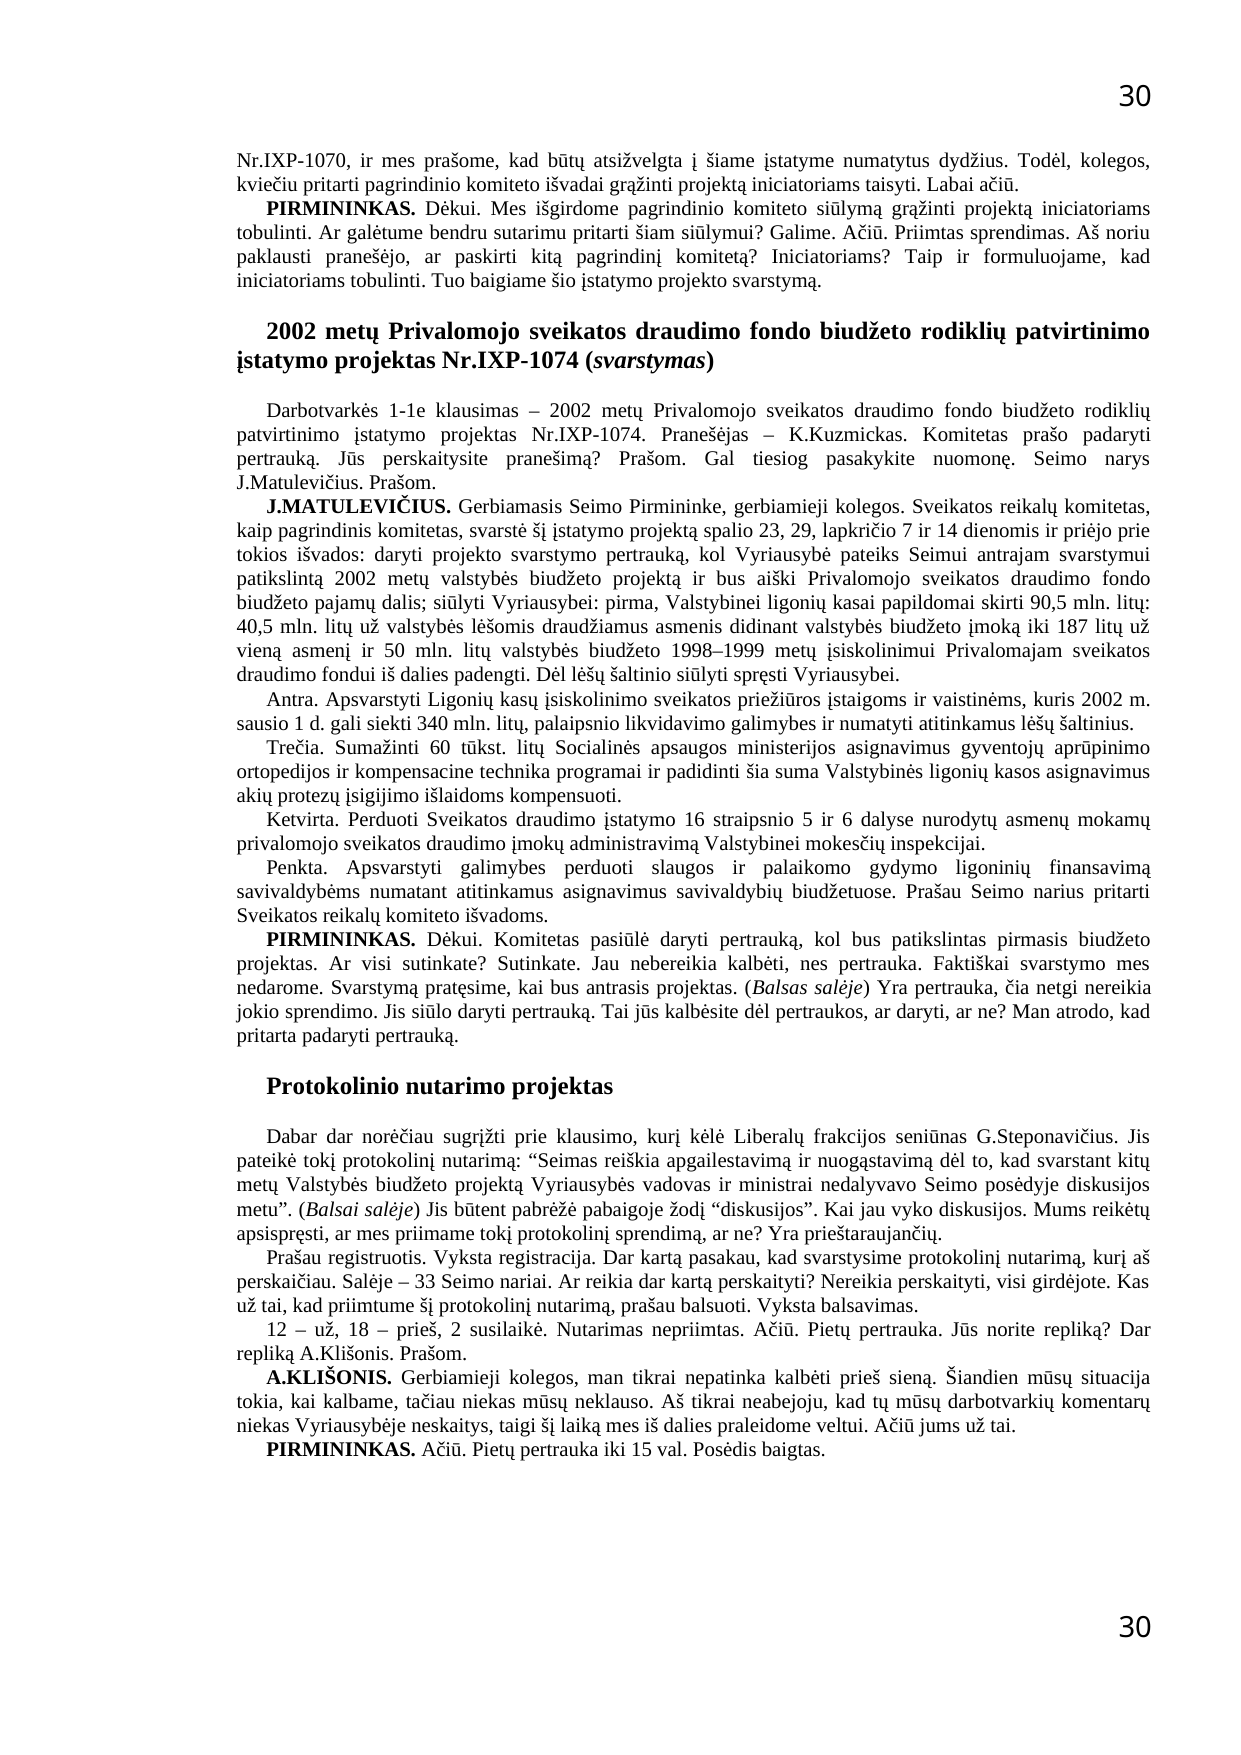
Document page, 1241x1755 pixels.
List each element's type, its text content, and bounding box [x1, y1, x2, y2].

text Penkta. Apsvarstyti galimybes perduoti slaugos ir palaikomo gydymo ligoninių finansavimą savivaldybėms numatant atitinkamus asignavimus savivaldybių biudžetuose. Prašau Seimo narius pritarti Sveikatos reikalų komiteto išvadoms. [236, 855, 1152, 927]
text Protokolinio nutarimo projektas [236, 1071, 1152, 1100]
text 2002 metų Privalomojo sveikatos draudimo fondo biudžeto rodiklių patvirtinimo įstatymo projektas Nr.IXP-1074 (svarstymas) [236, 316, 1152, 374]
text Darbotvarkės 1-1e klausimas – 2002 metų Privalomojo sveikatos draudimo fondo biudžeto rodiklių patvirtinimo įstatymo projektas Nr.IXP-1074. Pranešėjas – K.Kuzmickas. Komitetas prašo padaryti pertrauką. Jūs perskaitysite pranešimą? Prašom. Gal tiesiog pasakykite nuomonę. Seimo narys J.Matulevičius. Prašom. [236, 398, 1152, 494]
text PIRMININKAS. Dėkui. Mes išgirdome pagrindinio komiteto siūlymą grąžinti projektą iniciatoriams tobulinti. Ar galėtume bendru sutarimu pritarti šiam siūlymui? Galime. Ačiū. Priimtas sprendimas. Aš noriu paklausti pranešėjo, ar paskirti kitą pagrindinį komitetą? Iniciatoriams? Taip ir formuluojame, kad iniciatoriams tobulinti. Tuo baigiame šio įstatymo projekto svarstymą. [236, 196, 1152, 292]
text Prašau registruotis. Vyksta registracija. Dar kartą pasakau, kad svarstysime protokolinį nutarimą, kurį aš perskaičiau. Salėje – 33 Seimo nariai. Ar reikia dar kartą perskaityti? Nereikia perskaityti, visi girdėjote. Kas už tai, kad priimtume šį protokolinį nutarimą, prašau balsuoti. Vyksta balsavimas. [236, 1244, 1152, 1317]
text 12 – už, 18 – prieš, 2 susilaikė. Nutarimas nepriimtas. Ačiū. Pietų pertrauka. Jūs norite repliką? Dar repliką A.Klišonis. Prašom. [236, 1317, 1152, 1365]
text Nr.IXP-1070, ir mes prašome, kad būtų atsižvelgta į šiame įstatyme numatytus dydžius. Todėl, kolegos, kviečiu pritarti pagrindinio komiteto išvadai grąžinti projektą iniciatoriams taisyti. Labai ačiū. [236, 148, 1152, 196]
text J.MATULEVIČIUS. Gerbiamasis Seimo Pirmininke, gerbiamieji kolegos. Sveikatos reikalų komitetas, kaip pagrindinis komitetas, svarstė šį įstatymo projektą spalio 23, 29, lapkričio 7 ir 14 dienomis ir priėjo prie tokios išvados: daryti projekto svarstymo pertrauką, kol Vyriausybė pateiks Seimui antrajam svarstymui patikslintą 2002 metų valstybės biudžeto projektą ir bus aiški Privalomojo sveikatos draudimo fondo biudžeto pajamų dalis; siūlyti Vyriausybei: pirma, Valstybinei ligonių kasai papildomai skirti 90,5 mln. litų: 40,5 mln. litų už valstybės lėšomis draudžiamus asmenis didinant valstybės biudžeto įmoką iki 187 litų už vieną asmenį ir 50 mln. litų valstybės biudžeto 1998–1999 metų įsiskolinimui Privalomajam sveikatos draudimo fondui iš dalies padengti. Dėl lėšų šaltinio siūlyti spręsti Vyriausybei. [236, 494, 1152, 686]
text PIRMININKAS. Ačiū. Pietų pertrauka iki 15 val. Posėdis baigtas. [236, 1437, 1152, 1461]
text Ketvirta. Perduoti Sveikatos draudimo įstatymo 16 straipsnio 5 ir 6 dalyse nurodytų asmenų mokamų privalomojo sveikatos draudimo įmokų administravimą Valstybinei mokesčių inspekcijai. [236, 807, 1152, 855]
text PIRMININKAS. Dėkui. Komitetas pasiūlė daryti pertrauką, kol bus patikslintas pirmasis biudžeto projektas. Ar visi sutinkate? Sutinkate. Jau nebereikia kalbėti, nes pertrauka. Faktiškai svarstymo mes nedarome. Svarstymą pratęsime, kai bus antrasis projektas. (Balsas salėje) Yra pertrauka, čia netgi nereikia jokio sprendimo. Jis siūlo daryti pertrauką. Tai jūs kalbėsite dėl pertraukos, ar daryti, ar ne? Man atrodo, kad pritarta padaryti pertrauką. [236, 927, 1152, 1047]
text Antra. Apsvarstyti Ligonių kasų įsiskolinimo sveikatos priežiūros įstaigoms ir vaistinėms, kuris 2002 m. sausio 1 d. gali siekti 340 mln. litų, palaipsnio likvidavimo galimybes ir numatyti atitinkamus lėšų šaltinius. [236, 686, 1152, 734]
text Dabar dar norėčiau sugrįžti prie klausimo, kurį kėlė Liberalų frakcijos seniūnas G.Steponavičius. Jis pateikė tokį protokolinį nutarimą: “Seimas reiškia apgailestavimą ir nuogąstavimą dėl to, kad svarstant kitų metų Valstybės biudžeto projektą Vyriausybės vadovas ir ministrai nedalyvavo Seimo posėdyje diskusijos metu”. (Balsai salėje) Jis būtent pabrėžė pabaigoje žodį “diskusijos”. Kai jau vyko diskusijos. Mums reikėtų apsispręsti, ar mes priimame tokį protokolinį sprendimą, ar ne? Yra prieštaraujančių. [236, 1124, 1152, 1244]
text A.KLIŠONIS. Gerbiamieji kolegos, man tikrai nepatinka kalbėti prieš sieną. Šiandien mūsų situacija tokia, kai kalbame, tačiau niekas mūsų neklauso. Aš tikrai neabejoju, kad tų mūsų darbotvarkių komentarų niekas Vyriausybėje neskaitys, taigi šį laiką mes iš dalies praleidome veltui. Ačiū jums už tai. [236, 1365, 1152, 1437]
text Trečia. Sumažinti 60 tūkst. litų Socialinės apsaugos ministerijos asignavimus gyventojų aprūpinimo ortopedijos ir kompensacine technika programai ir padidinti šia suma Valstybinės ligonių kasos asignavimus akių protezų įsigijimo išlaidoms kompensuoti. [236, 734, 1152, 807]
